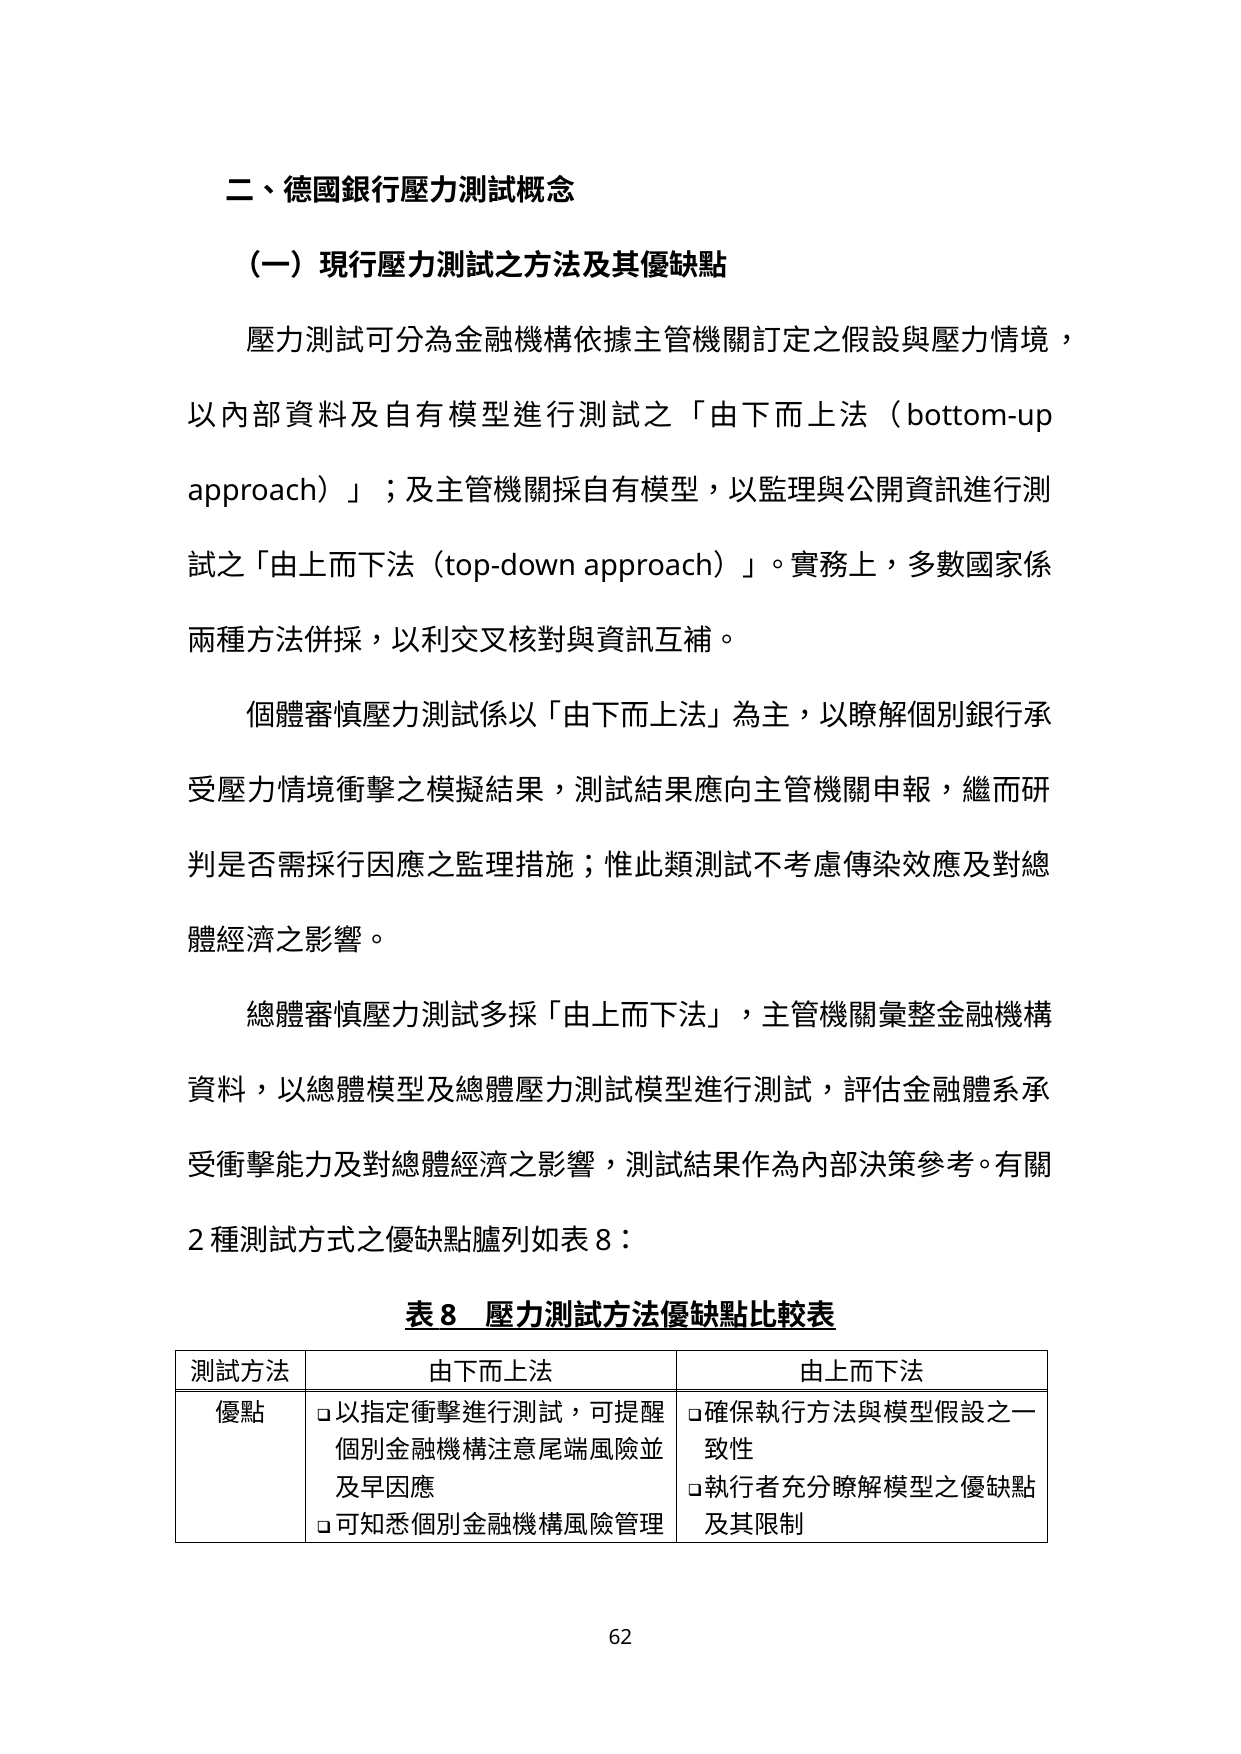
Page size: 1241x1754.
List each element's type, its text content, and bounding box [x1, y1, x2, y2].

text 個體審慎壓力測試係以「由下而上法」為主，以瞭解個別銀行承受壓力情境衝擊之模擬結果，測試結果應向主管機關申報，繼而研判是否需採行因應之監理措施；惟此類測試不考慮傳染效應及對總體經濟之影響。 [187, 675, 1053, 975]
text 總體審慎壓力測試多採「由上而下法」，主管機關彙整金融機構資料，以總體模型及總體壓力測試模型進行測試，評估金融體系承受衝擊能力及對總體經濟之影響，測試結果作為內部決策參考。有關2種測試方式之優缺點臚列如表8： [187, 975, 1053, 1275]
text （一）現行壓力測試之方法及其優缺點 [187, 225, 1053, 300]
text 壓力測試可分為金融機構依據主管機關訂定之假設與壓力情境，以內部資料及自有模型進行測試之「由下而上法（bottom-up approach）」；及主管機關採自有模型，以監理與公開資訊進行測試之「由上而下法（top-down approach）」。實務上，多數國家係兩種方法併採，以利交叉核對與資訊互補。 [187, 300, 1053, 675]
table_header 測試方法 [176, 1351, 305, 1388]
table_cell 確保執行方法與模型假設之一致性 執行者充分瞭解模型之優缺點及其限制 可作為有效監理工具 [677, 1392, 1047, 1542]
table_header 由下而上法 [306, 1351, 676, 1388]
text 表8 壓力測試方法優缺點比較表 [187, 1275, 1053, 1350]
table_header 由上而下法 [677, 1351, 1047, 1388]
table_cell 優點 [176, 1392, 305, 1542]
table_cell 以指定衝擊進行測試，可提醒個別金融機構注意尾端風險並及早因應 可知悉個別金融機構風險管理胃納量 發展出較佳測試模型之金融機構，其測試結果較具價值 所涵蓋資料較周詳 [306, 1392, 676, 1542]
text 二、德國銀行壓力測試概念 [187, 150, 1053, 225]
